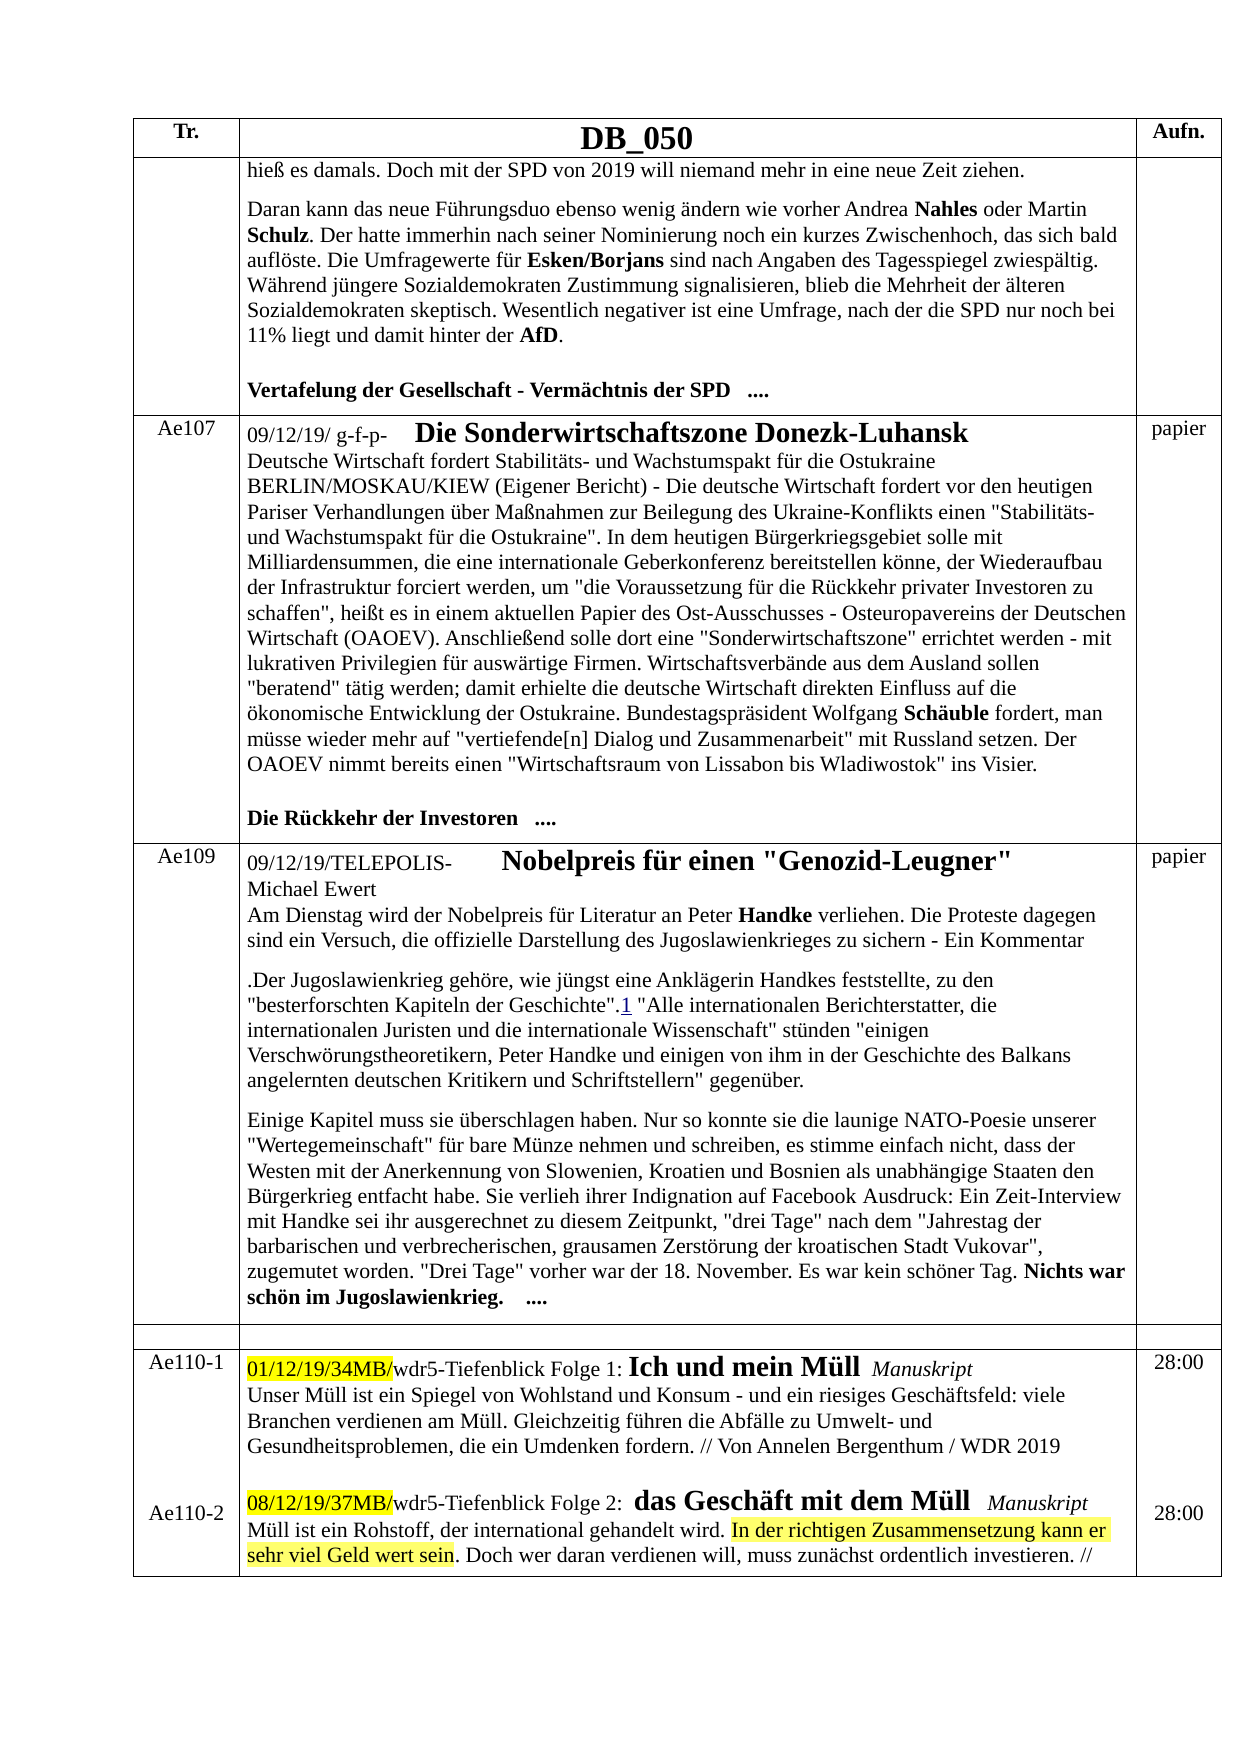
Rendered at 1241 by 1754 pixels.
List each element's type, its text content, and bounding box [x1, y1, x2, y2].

table_cell Ae110-1 Ae110-2 [134, 1350, 239, 1576]
table_cell Ae107 [134, 416, 239, 843]
table_cell Ae109 [134, 844, 239, 1323]
table_cell 09/12/19/ g-f-p- Die Sonderwirtschaftszone Donezk-Luhansk Deutsche Wirtschaft fordert Stabilitäts- und Wachstumspakt für die Ostukraine BERLIN/MOSKAU/KIEW (Eigener Bericht) - Die deutsche Wirtschaft fordert vor den heutigen Pariser Verhandlungen über Maßnahmen zur Beilegung des Ukraine-Konflikts einen "Stabilitäts- und Wachstumspakt für die Ostukraine". In dem heutigen Bürgerkriegsgebiet solle mit Milliardensummen, die eine internationale Geberkonferenz bereitstellen könne, der Wiederaufbau der Infrastruktur forciert werden, um "die Voraussetzung für die Rückkehr privater Investoren zu schaffen", heißt es in einem aktuellen Papier des Ost-Ausschusses - Osteuropavereins der Deutschen Wirtschaft (OAOEV). Anschließend solle dort eine "Sonderwirtschaftszone" errichtet werden - mit lukrativen Privilegien für auswärtige Firmen. Wirtschaftsverbände aus dem Ausland sollen "beratend" tätig werden; damit erhielte die deutsche Wirtschaft direkten Einfluss auf die ökonomische Entwicklung der Ostukraine. Bundestagspräsident Wolfgang Schäuble fordert, man müsse wieder mehr auf "vertiefende[n] Dialog und Zusammenarbeit" mit Russland setzen. Der OAOEV nimmt bereits einen "Wirtschaftsraum von Lissabon bis Wladiwostok" ins Visier. Die Rückkehr der Investoren .... [240, 416, 1136, 843]
table_cell [134, 158, 239, 414]
table_cell [1137, 158, 1221, 414]
table_header DB_050 [240, 119, 1136, 157]
table_header ­Tr. [134, 119, 239, 157]
table_cell hieß es damals. Doch mit der SPD von 2019 will niemand mehr in eine neue Zeit ziehen. Daran kann das neue Führungsduo ebenso wenig ändern wie vorher Andrea Nahles oder Martin Schulz. Der hatte immerhin nach seiner Nominierung noch ein kurzes Zwischenhoch, das sich bald auflöste. Die Umfragewerte für Esken/Borjans sind nach Angaben des Tagesspiegel zwiespältig. Während jüngere Sozialdemokraten Zustimmung signalisieren, blieb die Mehrheit der älteren Sozialdemokraten skeptisch. Wesentlich negativer ist eine Umfrage, nach der die SPD nur noch bei 11% liegt und damit hinter der AfD. Vertafelung der Gesellschaft - Vermächtnis der SPD .... [240, 158, 1136, 414]
table_cell [240, 1325, 1136, 1349]
table_cell [134, 1325, 239, 1349]
table_cell 28:00 28:00 [1137, 1350, 1221, 1576]
table_cell papier [1137, 416, 1221, 843]
table_cell [1137, 1325, 1221, 1349]
table_header Aufn. [1137, 119, 1221, 157]
table_cell 01/12/19/34MB/wdr5-Tiefenblick Folge 1: Ich und mein Müll Manuskript Unser Müll ist ein Spiegel von Wohlstand und Konsum - und ein riesiges Geschäftsfeld: viele Branchen verdienen am Müll. Gleichzeitig führen die Abfälle zu Umwelt- und Gesundheitsproblemen, die ein Umdenken fordern. // Von Annelen Bergenthum / WDR 2019 08/12/19/37MB/wdr5-Tiefenblick Folge 2: das Geschäft mit dem Müll Manuskript Müll ist ein Rohstoff, der international gehandelt wird. In der richtigen Zusammensetzung kann er sehr viel Geld wert sein. Doch wer daran verdienen will, muss zunächst ordentlich investieren. // [240, 1350, 1136, 1576]
table_cell papier [1137, 844, 1221, 1323]
table_cell 09/12/19/TELEPOLIS- Nobelpreis für einen "Genozid-Leugner" Michael Ewert Am Dienstag wird der Nobelpreis für Literatur an Peter Handke verliehen. Die Proteste dagegen sind ein Versuch, die offizielle Darstellung des Jugoslawienkrieges zu sichern - Ein Kommentar .Der Jugoslawienkrieg gehöre, wie jüngst eine Anklägerin Handkes feststellte, zu den "besterforschten Kapiteln der Geschichte".1 "Alle internationalen Berichterstatter, die internationalen Juristen und die internationale Wissenschaft" stünden "einigen Verschwörungstheoretikern, Peter Handke und einigen von ihm in der Geschichte des Balkans angelernten deutschen Kritikern und Schriftstellern" gegenüber. Einige Kapitel muss sie überschlagen haben. Nur so konnte sie die launige NATO-Poesie unserer "Wertegemeinschaft" für bare Münze nehmen und schreiben, es stimme einfach nicht, dass der Westen mit der Anerkennung von Slowenien, Kroatien und Bosnien als unabhängige Staaten den Bürgerkrieg entfacht habe. Sie verlieh ihrer Indignation auf Facebook Ausdruck: Ein Zeit-Interview mit Handke sei ihr ausgerechnet zu diesem Zeitpunkt, "drei Tage" nach dem "Jahrestag der barbarischen und verbrecherischen, grausamen Zerstörung der kroatischen Stadt Vukovar", zugemutet worden. "Drei Tage" vorher war der 18. November. Es war kein schöner Tag. Nichts war schön im Jugoslawienkrieg. .... [240, 844, 1136, 1323]
